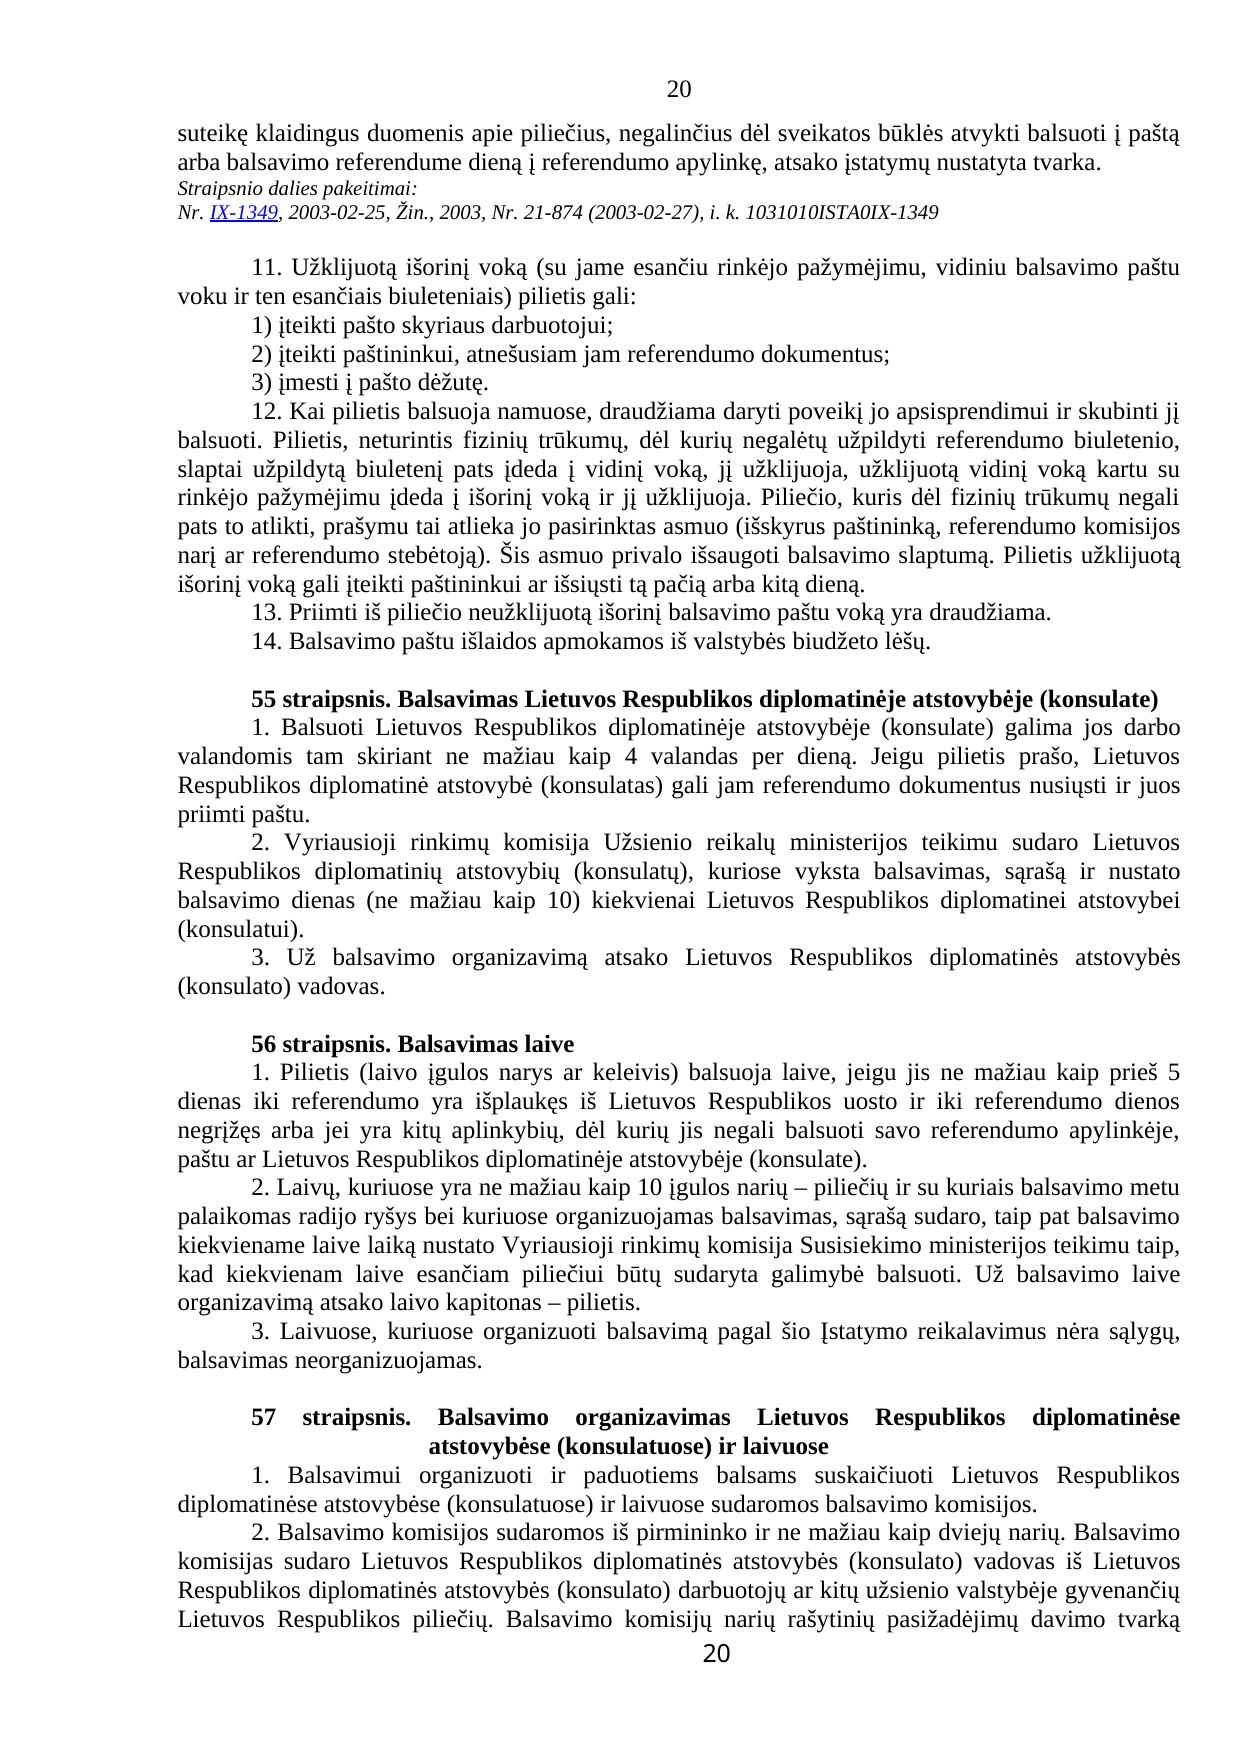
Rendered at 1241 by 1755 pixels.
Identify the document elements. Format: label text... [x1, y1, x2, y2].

text suteikę klaidingus duomenis apie piliečius, negalinčius dėl sveikatos būklės atvykti balsuoti į paštą arba balsavimo referendume dieną į referendumo apylinkę, atsako įstatymų nustatyta tvarka. [177, 118, 1181, 176]
text Straipsnio dalies pakeitimai: [177, 176, 1181, 200]
text 2. Vyriausioji rinkimų komisija Užsienio reikalų ministerijos teikimu sudaro Lietuvos Respublikos diplomatinių atstovybių (konsulatų), kuriose vyksta balsavimas, sąrašą ir nustato balsavimo dienas (ne mažiau kaip 10) kiekvienai Lietuvos Respublikos diplomatinei atstovybei (konsulatui). [177, 827, 1181, 942]
text 12. Kai pilietis balsuoja namuose, draudžiama daryti poveikį jo apsisprendimui ir skubinti jį balsuoti. Pilietis, neturintis fizinių trūkumų, dėl kurių negalėtų užpildyti referendumo biuletenio, slaptai užpildytą biuletenį pats įdeda į vidinį voką, jį užklijuoja, užklijuotą vidinį voką kartu su rinkėjo pažymėjimu įdeda į išorinį voką ir jį užklijuoja. Piliečio, kuris dėl fizinių trūkumų negali pats to atlikti, prašymu tai atlieka jo pasirinktas asmuo (išskyrus paštininką, referendumo komisijos narį ar referendumo stebėtoją). Šis asmuo privalo išsaugoti balsavimo slaptumą. Pilietis užklijuotą išorinį voką gali įteikti paštininkui ar išsiųsti tą pačią arba kitą dieną. [177, 396, 1181, 597]
text 13. Priimti iš piliečio neužklijuotą išorinį balsavimo paštu voką yra draudžiama. [177, 597, 1181, 626]
text 1. Balsuoti Lietuvos Respublikos diplomatinėje atstovybėje (konsulate) galima jos darbo valandomis tam skiriant ne mažiau kaip 4 valandas per dieną. Jeigu pilietis prašo, Lietuvos Respublikos diplomatinė atstovybė (konsulatas) gali jam referendumo dokumentus nusiųsti ir juos priimti paštu. [177, 712, 1181, 827]
text 1) įteikti pašto skyriaus darbuotojui; [177, 310, 1181, 339]
subtitle 56 straipsnis. Balsavimas laive [177, 1029, 1181, 1057]
text 3) įmesti į pašto dėžutę. [177, 367, 1181, 396]
text 1. Pilietis (laivo įgulos narys ar keleivis) balsuoja laive, jeigu jis ne mažiau kaip prieš 5 dienas iki referendumo yra išplaukęs iš Lietuvos Respublikos uosto ir iki referendumo dienos negrįžęs arba jei yra kitų aplinkybių, dėl kurių jis negali balsuoti savo referendumo apylinkėje, paštu ar Lietuvos Respublikos diplomatinėje atstovybėje (konsulate). [177, 1057, 1181, 1172]
text 3. Laivuose, kuriuose organizuoti balsavimą pagal šio Įstatymo reikalavimus nėra sąlygų, balsavimas neorganizuojamas. [177, 1316, 1181, 1374]
text 11. Užklijuotą išorinį voką (su jame esančiu rinkėjo pažymėjimu, vidiniu balsavimo paštu voku ir ten esančiais biuleteniais) pilietis gali: [177, 252, 1181, 310]
text 2. Balsavimo komisijos sudaromos iš pirmininko ir ne mažiau kaip dviejų narių. Balsavimo komisijas sudaro Lietuvos Respublikos diplomatinės atstovybės (konsulato) vadovas iš Lietuvos Respublikos diplomatinės atstovybės (konsulato) darbuotojų ar kitų užsienio valstybėje gyvenančių Lietuvos Respublikos piliečių. Balsavimo komisijų narių rašytinių pasižadėjimų davimo tvarką [177, 1517, 1181, 1632]
text 14. Balsavimo paštu išlaidos apmokamos iš valstybės biudžeto lėšų. [177, 626, 1181, 655]
text 57 straipsnis. Balsavimo organizavimas Lietuvos Respublikos diplomatinėse atstovybėse (konsulatuose) ir laivuose [251, 1402, 1181, 1460]
text 2. Laivų, kuriuose yra ne mažiau kaip 10 įgulos narių – piliečių ir su kuriais balsavimo metu palaikomas radijo ryšys bei kuriuose organizuojamas balsavimas, sąrašą sudaro, taip pat balsavimo kiekviename laive laiką nustato Vyriausioji rinkimų komisija Susisiekimo ministerijos teikimu taip, kad kiekvienam laive esančiam piliečiui būtų sudaryta galimybė balsuoti. Už balsavimo laive organizavimą atsako laivo kapitonas – pilietis. [177, 1172, 1181, 1316]
subtitle 55 straipsnis. Balsavimas Lietuvos Respublikos diplomatinėje atstovybėje (konsulate) [251, 684, 1181, 712]
text Nr. IX-1349, 2003-02-25, Žin., 2003, Nr. 21-874 (2003-02-27), i. k. 1031010ISTA0IX-1349 [177, 200, 1181, 224]
text 3. Už balsavimo organizavimą atsako Lietuvos Respublikos diplomatinės atstovybės (konsulato) vadovas. [177, 942, 1181, 1000]
text 2) įteikti paštininkui, atnešusiam jam referendumo dokumentus; [177, 339, 1181, 367]
text 1. Balsavimui organizuoti ir paduotiems balsams suskaičiuoti Lietuvos Respublikos diplomatinėse atstovybėse (konsulatuose) ir laivuose sudaromos balsavimo komisijos. [177, 1460, 1181, 1517]
